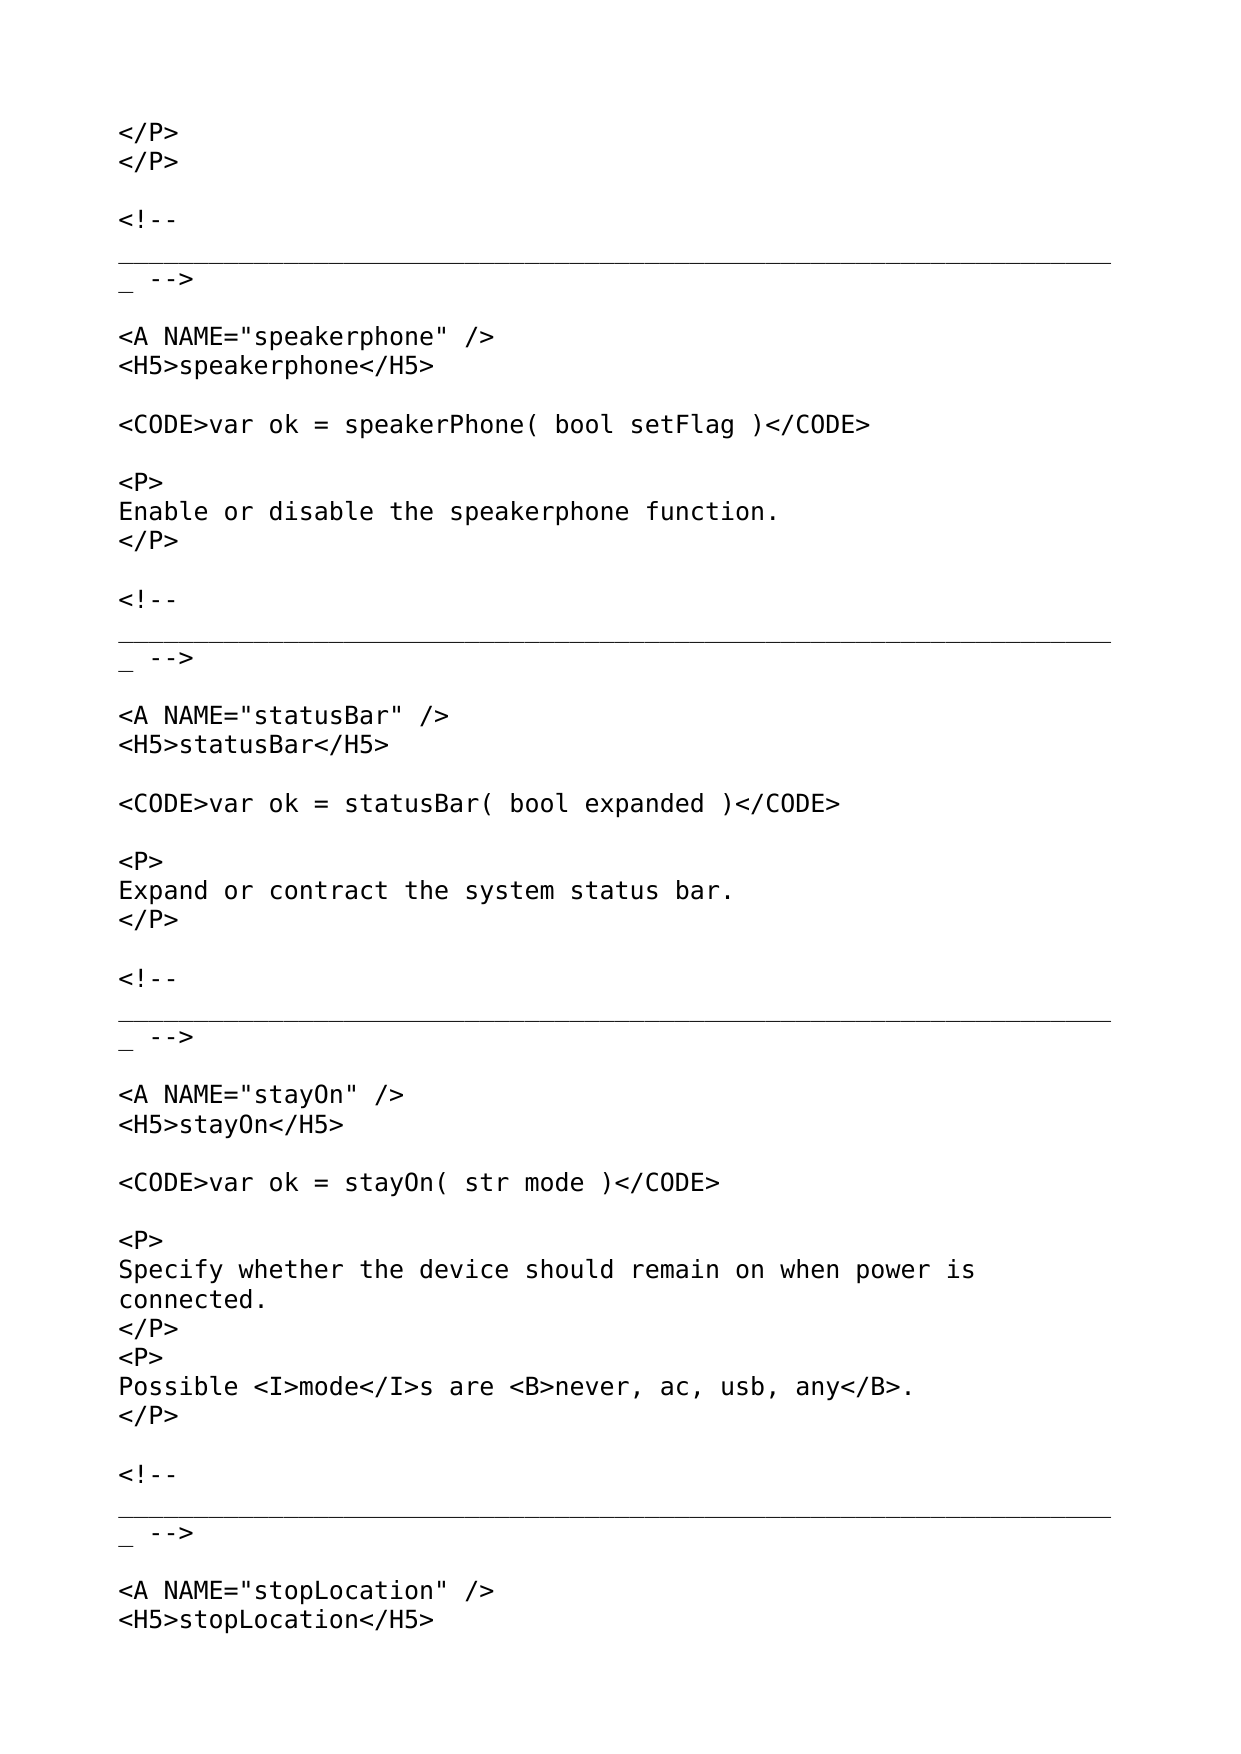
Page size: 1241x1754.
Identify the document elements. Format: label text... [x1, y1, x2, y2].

text </P> </P> <!-- ___________________________________________________________________ --> <A NAME="speakerphone" /> <H5>speakerphone</H5> <CODE>var ok = speakerPhone( bool setFlag )</CODE> <P> Enable or disable the speakerphone function. </P> <!-- ___________________________________________________________________ --> <A NAME="statusBar" /> <H5>statusBar</H5> <CODE>var ok = statusBar( bool expanded )</CODE> <P> Expand or contract the system status bar. </P> <!-- ___________________________________________________________________ --> <A NAME="stayOn" /> <H5>stayOn</H5> <CODE>var ok = stayOn( str mode )</CODE> <P> Specify whether the device should remain on when power is connected. </P> <P> Possible <I>mode</I>s are <B>never, ac, usb, any</B>. </P> <!-- ___________________________________________________________________ --> <A NAME="stopLocation" /> <H5>stopLocation</H5> [118, 118, 1122, 1635]
